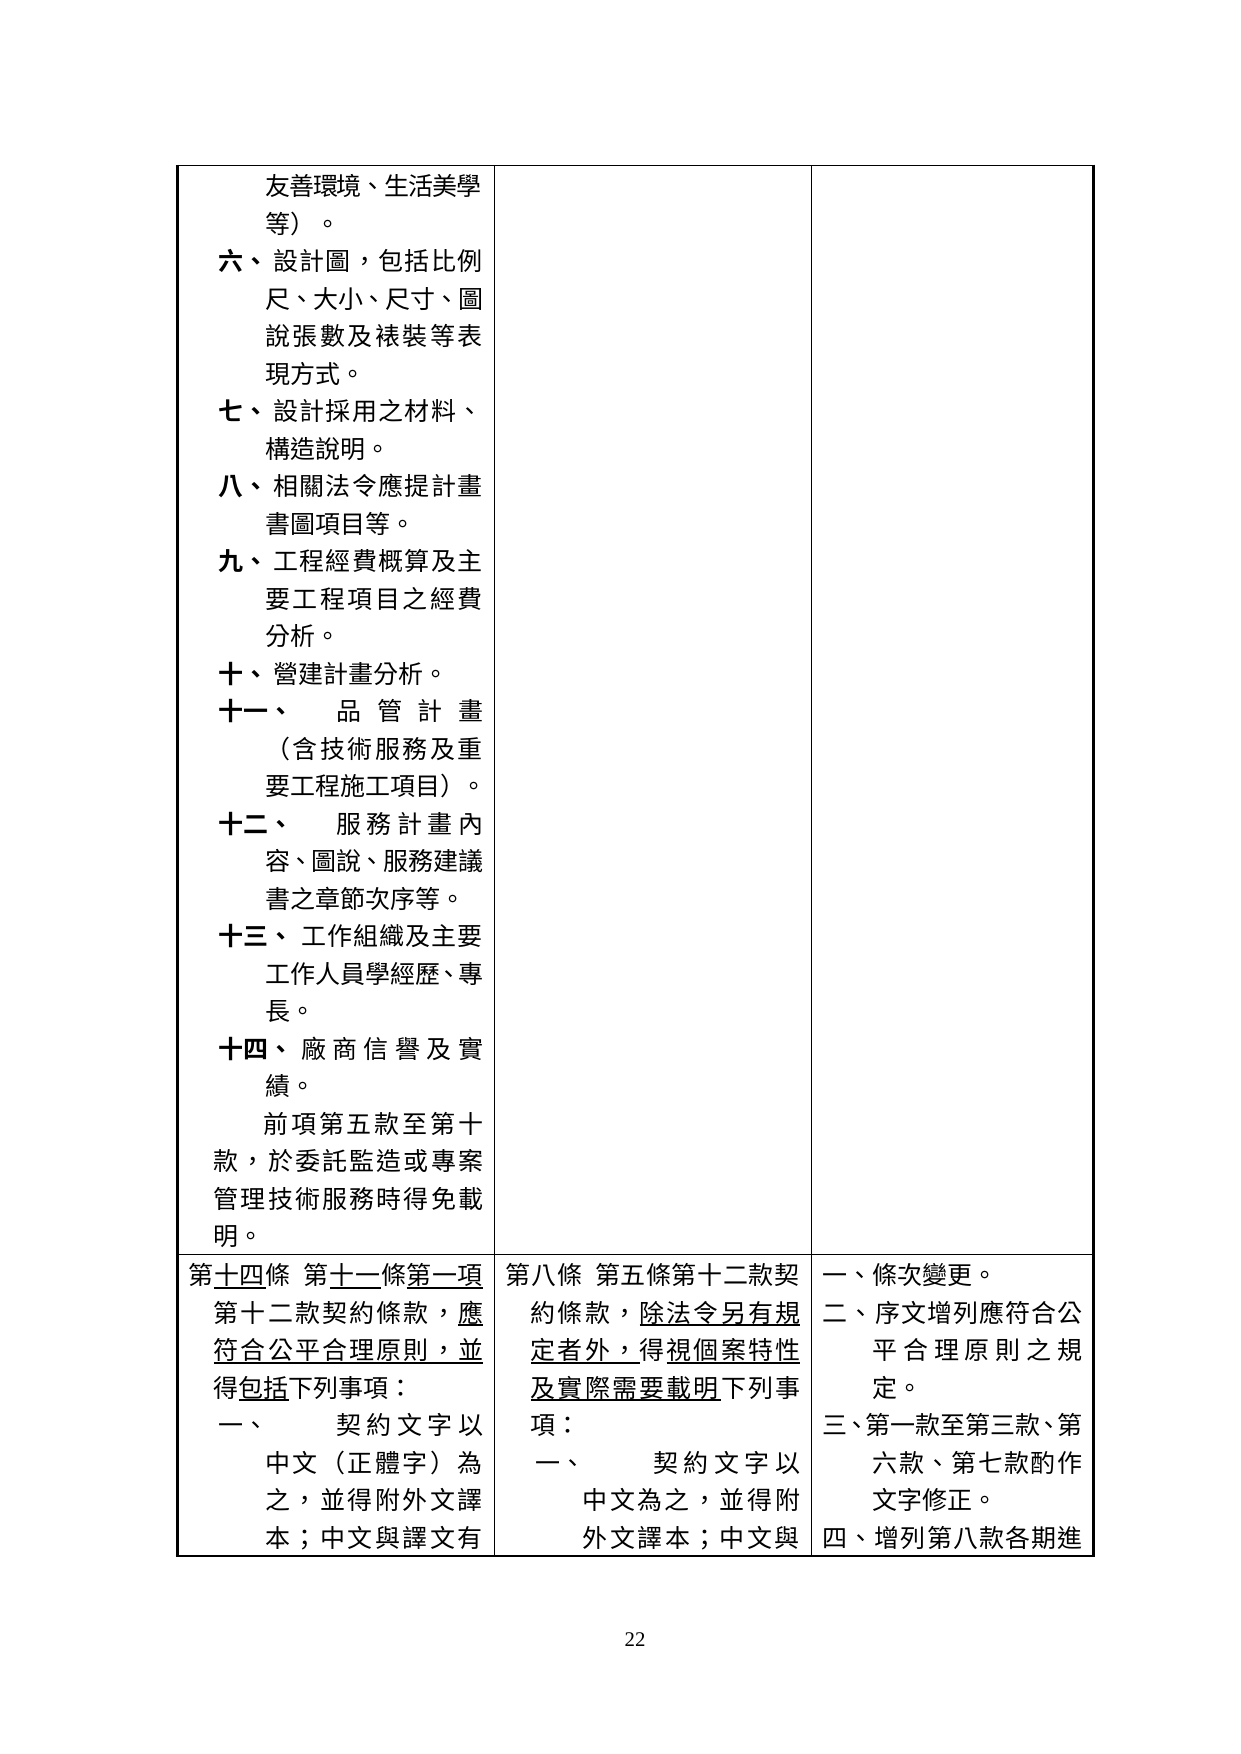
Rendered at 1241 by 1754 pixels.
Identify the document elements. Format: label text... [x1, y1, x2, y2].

table_cell 第十三條 第十一條第一項第五款服務建議書及其應含之內容，得包括下列事項： 計畫概述及作業流程。 基地環境現況及相關法令分析。 整體工作進度及主要工作項目之時程。 服務費用（採固定服務費用者，提供服務費用分析）。 規劃設計理念及構想說明（例如節省能源、減少溫室氣體排放、保護環境、節約資源、經濟耐用、景觀、自然生態、兩性友善環境、生活美學等）。 設計圖，包括比例尺、大小、尺寸、圖說張數及裱裝等表現方式。 設計採用之材料、構造說明。 相關法令應提計畫書圖項目等。 工程經費概算及主要工程項目之經費分析。 營建計畫分析。 品管計畫（含技術服務及重要工程施工項目）。 服務計畫內容、圖說、服務建議書之章節次序等。 工作組織及主要工作人員學經歷、專長。 廠商信譽及實績。 前項第五款至第十款，於委託監造或專案管理技術服務時得免載明。 [179, 166, 494, 1253]
table_cell [812, 166, 1092, 1253]
table_cell 一、條次變更。 二、序文增列應符合公平合理原則之規定。 三、第一款至第三款、第六款、第七款酌作文字修正。 四、增列第八款各期進 [812, 1255, 1092, 1555]
table_cell 第十四條 第十一條第一項第十二款契約條款，應符合公平合理原則，並得包括下列事項： 契約文字以中文（正體字）為之，並得附外文譯本；中文與譯文有出入時，以中文為準。 契約條款之解釋及適用，以我國法律為準據法；其有特殊情形者，從其約定。 解決糾紛之爭議處理程序，並視需要訂明仲裁機構、管轄法院。 稅負事前約定，並依我國法律所定納稅義務人為納稅人。 廠商所應負之責任及良好服務之保證。 廠商應投保「專業責任保險」，所需保險費包含於服務費用項目之內。有關保險範圍、金額、期限、保單自負額之限制，由機關依服務案件特性定之。 服務項目、履約期限及計費方式。 各期進度規定，計算進度方式、付款方式及數額。 九、服務範圍包括代辦訓練操作或維護人員者，機關受訓人員之旅費及生活費，應由機關自行支給，不包括在服務費用項目之內。 十、廠商受委託所設計之計畫書及圖樣，其智慧財產權之歸屬。 十一、廠商規劃設計錯誤、監造不實或管理不善，致機關遭受損害之責任。 十二、廠商對於委辦案件應秘密之事項及洩密之罰則。 十三、廠商承辦監造服務時應提出之監造計畫。 十四、廠商應依工作性質及約定專業服務項目向機關提出定期報表（日報、週報或月報），包括工作進度、工作人數及時數、異常狀況之分析及因應對策等，以供查核。 十五、逾期與其他違約事項之規定及逾期違約金上限。 十六、契約終止、解除及結算規定。 前項第十一款之損害，機關得依個案特性及實際需要，於契約中明定其賠償之項目、範圍或上限，並得訂明其排除適用之情形。 [179, 1255, 494, 1555]
table_cell 第八條 第五條第十二款契約條款，除法令另有規定者外，得視個案特性及實際需要載明下列事項： 契約文字以中文為之，並得附外文譯本；中文與譯文有出入時，以中文為主。 契約條款之解釋，以適用我國法律為準；其有特殊情形者，從其約定。 解決糾紛之爭議處理程序，並視需要訂明仲裁機構、管轄法院及準據法。 稅負事前約定，並依我國法律所定納稅義務人為納稅人。 廠商所應負之責任及良好服務之保證。 廠商投保「專業責任保險」，所需保險費包含於服務費用項目之內。有關保險範圍、金額、期限，由各機關依服務案件特性定之。 有付款期限者，到期付款時所應達到之工作進度。 服務範圍包括代辦訓練操作或維護人員者，其服務費用除廠商本身所需者外，有關受訓人員之旅費及生活費用，應由機關另列預算或訂明由機關自訂標準支給，不應包括在服務費用項目之內。 廠商受委託所設計之計畫書及圖樣智慧財產權之歸屬。 規劃設計錯誤、監造不實、管理不善或其他類似情形，致機關遭受損害之罰則。 廠商對於委辦案件應秘密之事項及洩密之罰則。 廠商承辦監造服務時應提出之監造計畫。 廠商應向機關提出月報，包括工作進度、工作人數及時數、異常狀況之分析及因應對策等，以供查核。 逾期與其他違約事項之認定原則及處理方式。 契約之終止與結算規定。 [495, 1255, 811, 1555]
table_cell [495, 166, 811, 1253]
